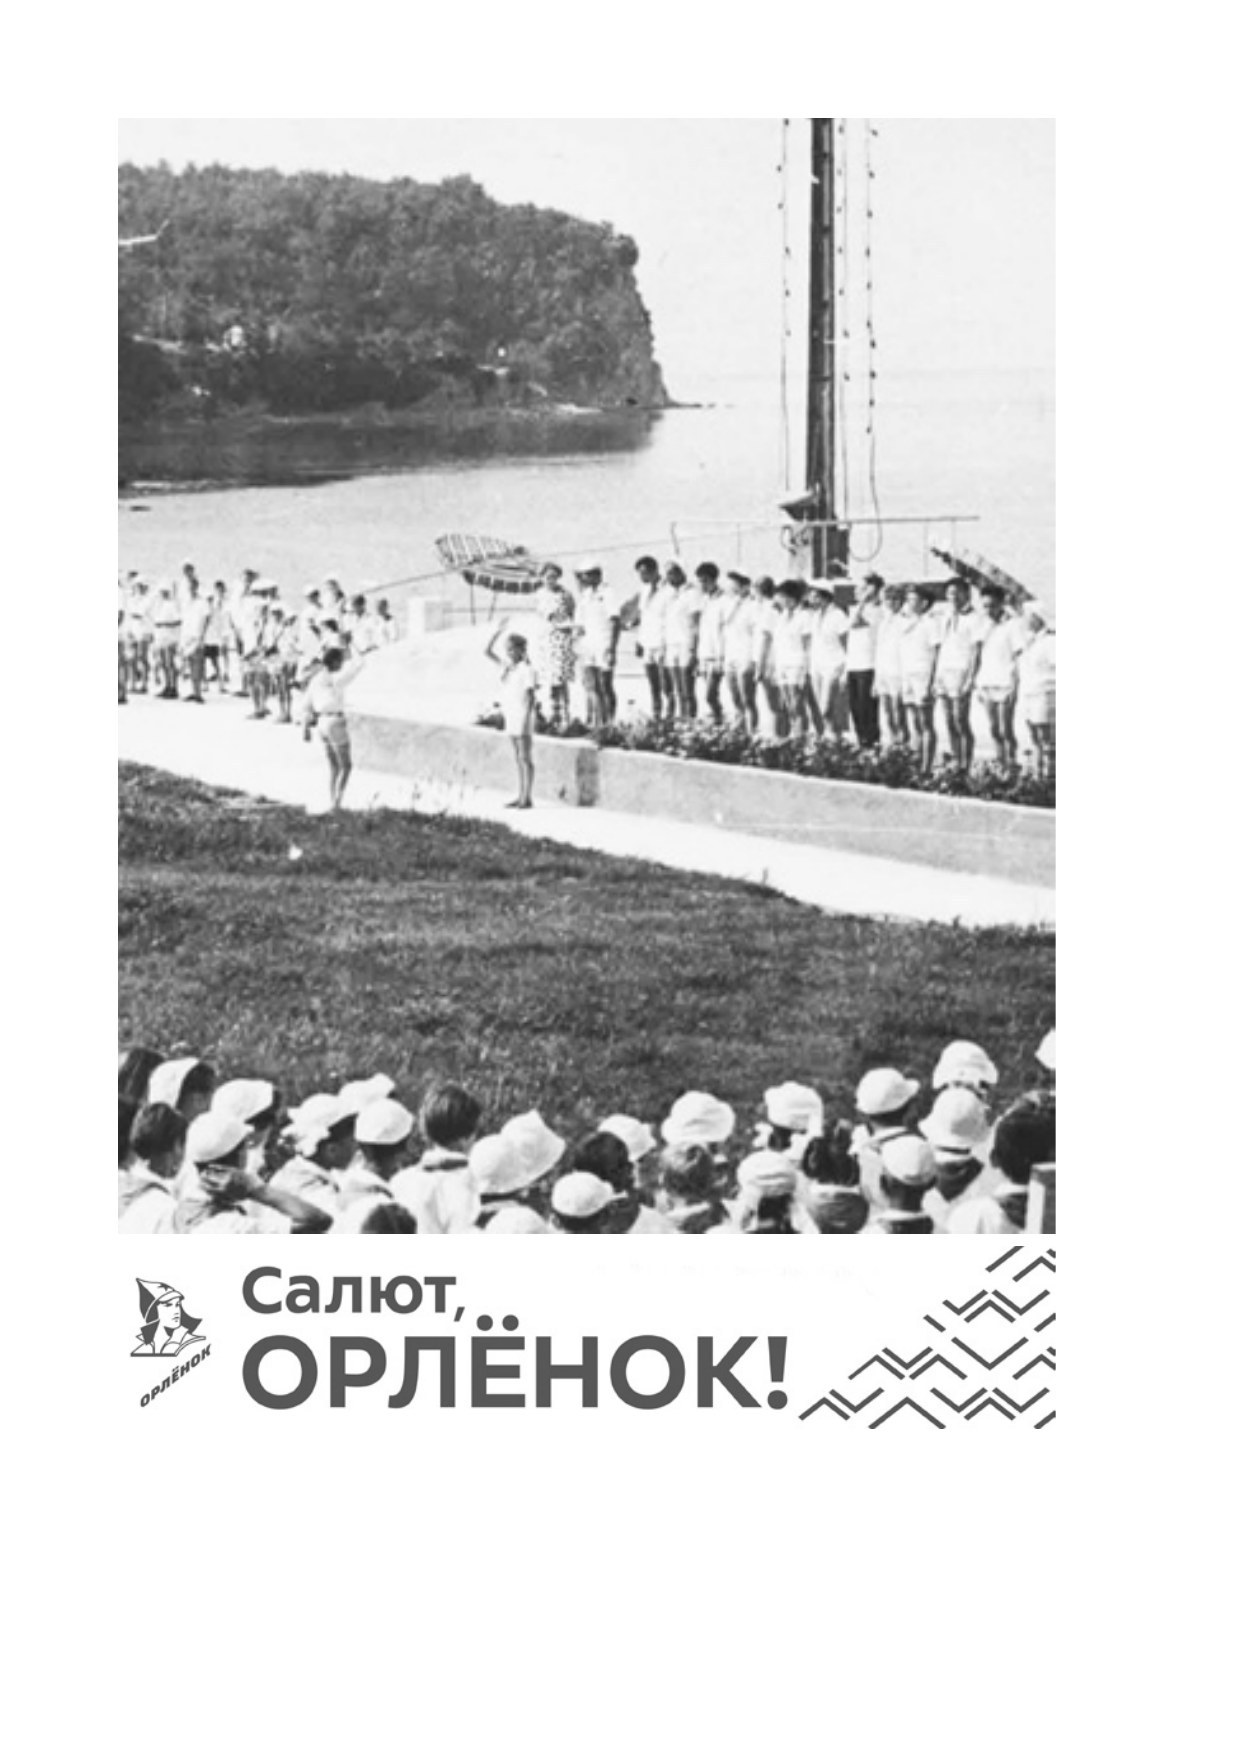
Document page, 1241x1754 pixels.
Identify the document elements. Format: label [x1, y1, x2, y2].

picture [118, 118, 1056, 1234]
picture [118, 1246, 1056, 1429]
